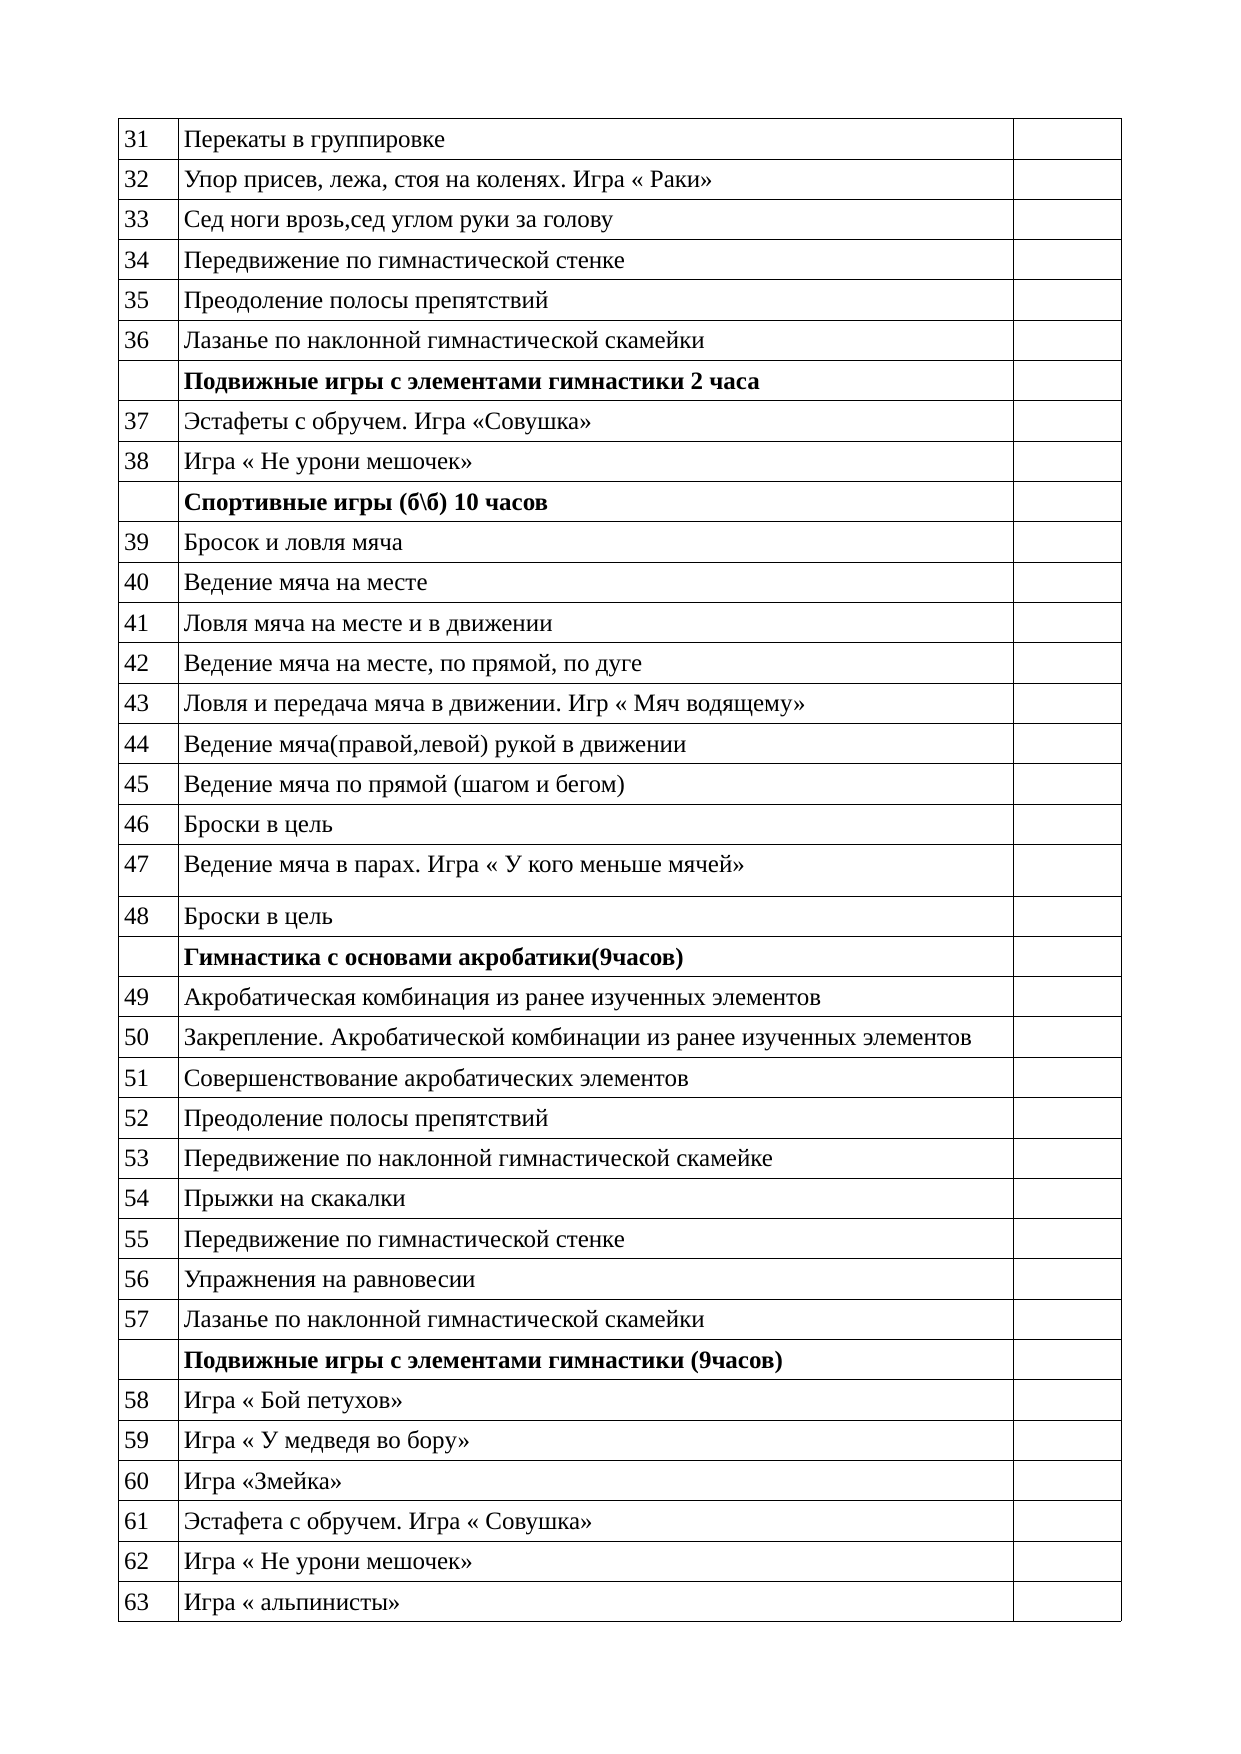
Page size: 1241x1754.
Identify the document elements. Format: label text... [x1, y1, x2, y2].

table_cell [1014, 937, 1121, 976]
table_cell [1014, 280, 1121, 320]
table_cell 56 [119, 1259, 178, 1299]
table_cell Игра « альпинисты» [179, 1582, 1013, 1621]
table_cell Перекаты в группировке [179, 119, 1013, 158]
table_cell 48 [119, 897, 178, 936]
table_cell Ловля и передача мяча в движении. Игр « Мяч водящему» [179, 684, 1013, 723]
table_cell 58 [119, 1380, 178, 1419]
table_cell 54 [119, 1179, 178, 1218]
table_cell Ведение мяча(правой,левой) рукой в движении [179, 724, 1013, 763]
table_cell [1014, 845, 1121, 896]
table_cell [1014, 684, 1121, 723]
table_cell Игра « Не урони мешочек» [179, 442, 1013, 481]
table_cell [1014, 119, 1121, 158]
table_cell 31 [119, 119, 178, 158]
table_cell [1014, 643, 1121, 682]
table_cell Ведение мяча по прямой (шагом и бегом) [179, 764, 1013, 803]
table_cell 47 [119, 845, 178, 896]
table_cell [119, 482, 178, 521]
table_cell 51 [119, 1058, 178, 1097]
table_cell Ловля мяча на месте и в движении [179, 603, 1013, 642]
table_cell 62 [119, 1542, 178, 1581]
table_cell 60 [119, 1461, 178, 1500]
table_cell Игра « У медведя во бору» [179, 1421, 1013, 1460]
table_cell Эстафеты с обручем. Игра «Совушка» [179, 401, 1013, 441]
table_cell [1014, 200, 1121, 239]
table_cell Подвижные игры с элементами гимнастики 2 часа [179, 361, 1013, 400]
table_cell [1014, 1421, 1121, 1460]
table_cell 59 [119, 1421, 178, 1460]
table_cell [1014, 1139, 1121, 1178]
table_cell 43 [119, 684, 178, 723]
table_cell 44 [119, 724, 178, 763]
table_cell Ведение мяча в парах. Игра « У кого меньше мячей» [179, 845, 1013, 896]
table_cell [1014, 1058, 1121, 1097]
table_cell 52 [119, 1098, 178, 1137]
table_cell 36 [119, 321, 178, 360]
table_cell [1014, 1461, 1121, 1500]
table_cell 49 [119, 977, 178, 1016]
table_cell Преодоление полосы препятствий [179, 1098, 1013, 1137]
table_cell 42 [119, 643, 178, 682]
table_cell Броски в цель [179, 805, 1013, 844]
table_cell [119, 1340, 178, 1379]
table_cell Ведение мяча на месте, по прямой, по дуге [179, 643, 1013, 682]
table_cell [1014, 977, 1121, 1016]
table_cell 61 [119, 1501, 178, 1541]
table_cell Акробатическая комбинация из ранее изученных элементов [179, 977, 1013, 1016]
table_cell [1014, 160, 1121, 199]
table_cell Сед ноги врозь,сед углом руки за голову [179, 200, 1013, 239]
table_cell [1014, 764, 1121, 803]
table_cell 57 [119, 1300, 178, 1339]
table_cell Преодоление полосы препятствий [179, 280, 1013, 320]
table_cell Передвижение по гимнастической стенке [179, 1219, 1013, 1258]
table_cell [1014, 1179, 1121, 1218]
table_cell [1014, 1017, 1121, 1057]
table_cell Упор присев, лежа, стоя на коленях. Игра « Раки» [179, 160, 1013, 199]
table_cell 63 [119, 1582, 178, 1621]
table_cell Лазанье по наклонной гимнастической скамейки [179, 321, 1013, 360]
table_cell Подвижные игры с элементами гимнастики (9часов) [179, 1340, 1013, 1379]
table_cell [1014, 1380, 1121, 1419]
table_cell Эстафета с обручем. Игра « Совушка» [179, 1501, 1013, 1541]
table_cell Лазанье по наклонной гимнастической скамейки [179, 1300, 1013, 1339]
table_cell [1014, 724, 1121, 763]
table_cell [1014, 1098, 1121, 1137]
table_cell Гимнастика с основами акробатики(9часов) [179, 937, 1013, 976]
table_cell Закрепление. Акробатической комбинации из ранее изученных элементов [179, 1017, 1013, 1057]
table_cell [1014, 442, 1121, 481]
table_cell 41 [119, 603, 178, 642]
table_cell Игра «Змейка» [179, 1461, 1013, 1500]
table_cell 32 [119, 160, 178, 199]
table_cell Ведение мяча на месте [179, 563, 1013, 602]
table_cell Совершенствование акробатических элементов [179, 1058, 1013, 1097]
table_cell Игра « Бой петухов» [179, 1380, 1013, 1419]
table_cell [119, 361, 178, 400]
table_cell [1014, 563, 1121, 602]
table_cell [1014, 522, 1121, 562]
table_cell 40 [119, 563, 178, 602]
table_cell 39 [119, 522, 178, 562]
table_cell [1014, 1501, 1121, 1541]
table_cell Упражнения на равновесии [179, 1259, 1013, 1299]
table_cell 46 [119, 805, 178, 844]
table_cell [119, 937, 178, 976]
table_cell [1014, 805, 1121, 844]
table_cell 50 [119, 1017, 178, 1057]
table_cell Прыжки на скакалки [179, 1179, 1013, 1218]
table_cell [1014, 1259, 1121, 1299]
table_cell Спортивные игры (б\б) 10 часов [179, 482, 1013, 521]
table_cell Бросок и ловля мяча [179, 522, 1013, 562]
table_cell [1014, 321, 1121, 360]
table_cell [1014, 1582, 1121, 1621]
table_cell 53 [119, 1139, 178, 1178]
table_cell 38 [119, 442, 178, 481]
table_cell Игра « Не урони мешочек» [179, 1542, 1013, 1581]
table_cell 34 [119, 240, 178, 279]
table_cell [1014, 1219, 1121, 1258]
table_cell [1014, 240, 1121, 279]
table_cell [1014, 1542, 1121, 1581]
table_cell 35 [119, 280, 178, 320]
table_cell 55 [119, 1219, 178, 1258]
table_cell 33 [119, 200, 178, 239]
table_cell Передвижение по наклонной гимнастической скамейке [179, 1139, 1013, 1178]
table_cell 37 [119, 401, 178, 441]
table_cell [1014, 482, 1121, 521]
table_cell [1014, 401, 1121, 441]
table_cell [1014, 603, 1121, 642]
table_cell [1014, 897, 1121, 936]
table_cell [1014, 1300, 1121, 1339]
table_cell [1014, 1340, 1121, 1379]
table_cell [1014, 361, 1121, 400]
table_cell 45 [119, 764, 178, 803]
table_cell Передвижение по гимнастической стенке [179, 240, 1013, 279]
table_cell Броски в цель [179, 897, 1013, 936]
